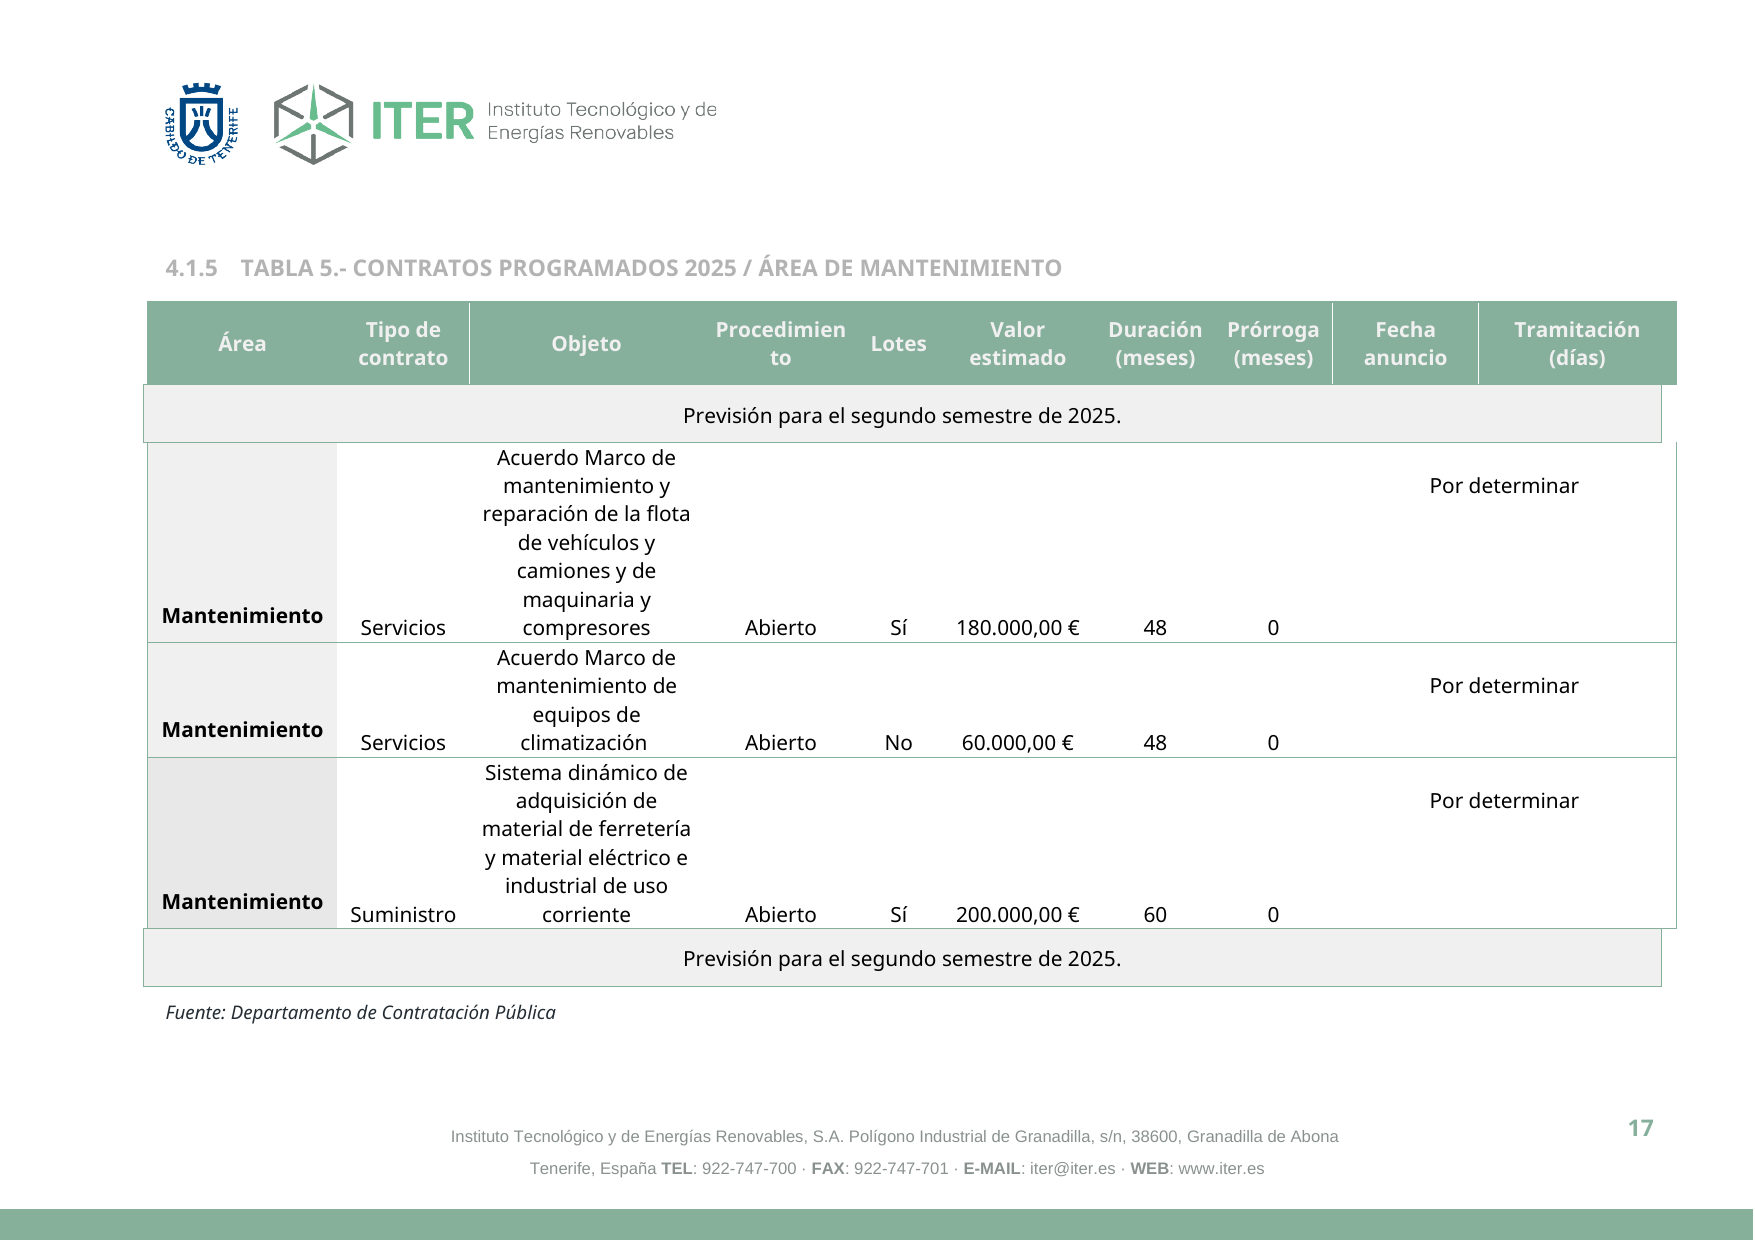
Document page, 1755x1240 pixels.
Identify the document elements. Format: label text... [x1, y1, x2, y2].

table_cell Acuerdo Marco de mantenimiento y reparación de la flota de vehículos y camiones y de maquinaria y compresores [470, 443, 703, 642]
table_header Tipo de contrato [337, 303, 469, 384]
table_cell 48 [1096, 443, 1214, 642]
table_header [143, 301, 147, 384]
table_cell 0 [1214, 443, 1332, 642]
table_cell Por determinar [1333, 643, 1676, 757]
table_cell 0 [1214, 758, 1332, 928]
table_cell Previsión para el segundo semestre de 2025. [144, 929, 1661, 986]
table_cell Sí [858, 758, 939, 928]
table_cell 180.000,00 € [939, 443, 1096, 642]
text Fuente: Departamento de Contratación Pública [165, 999, 1654, 1024]
table_cell [143, 443, 147, 642]
table_header Prórroga (meses) [1214, 303, 1332, 384]
table_cell [143, 757, 147, 928]
table_header Lotes [858, 303, 939, 384]
table_cell Por determinar [1333, 758, 1676, 928]
table_cell Servicios [337, 643, 469, 757]
table_cell Sí [858, 443, 939, 642]
table_header Duración (meses) [1096, 303, 1214, 384]
table_cell Abierto [703, 643, 858, 757]
table_cell 60.000,00 € [939, 643, 1096, 757]
table_header Fecha anuncio [1333, 303, 1478, 384]
table_header Área [148, 303, 337, 384]
table_cell Suministro [337, 758, 469, 928]
table_cell Previsión para el segundo semestre de 2025. [144, 385, 1661, 442]
table_cell 200.000,00 € [939, 758, 1096, 928]
table_cell [1662, 385, 1676, 442]
table_cell Abierto [703, 758, 858, 928]
table_header Objeto [470, 301, 703, 384]
table_cell No [858, 643, 939, 757]
table_cell Mantenimiento [148, 443, 337, 642]
table_cell 0 [1214, 643, 1332, 757]
table_cell Mantenimiento [148, 643, 337, 757]
table_cell Acuerdo Marco de mantenimiento de equipos de climatización [470, 643, 703, 757]
table_cell Servicios [337, 443, 469, 642]
table_cell 48 [1096, 643, 1214, 757]
table_header Tramitación (días) [1479, 303, 1676, 384]
table_cell 60 [1096, 758, 1214, 928]
table_cell Abierto [703, 443, 858, 642]
table_cell [1662, 929, 1676, 986]
table_cell Mantenimiento [148, 758, 337, 928]
table_cell Por determinar [1333, 442, 1676, 642]
table_header Valor estimado [939, 303, 1096, 384]
table_cell [143, 642, 147, 757]
table_cell Sistema dinámico de adquisición de material de ferretería y material eléctrico e industrial de uso corriente [470, 758, 703, 928]
table_header Procedimiento [703, 301, 858, 384]
subtitle TABLA 5.- CONTRATOS PROGRAMADOS 2025 / ÁREA DE MANTENIMIENTO [165, 251, 1654, 283]
